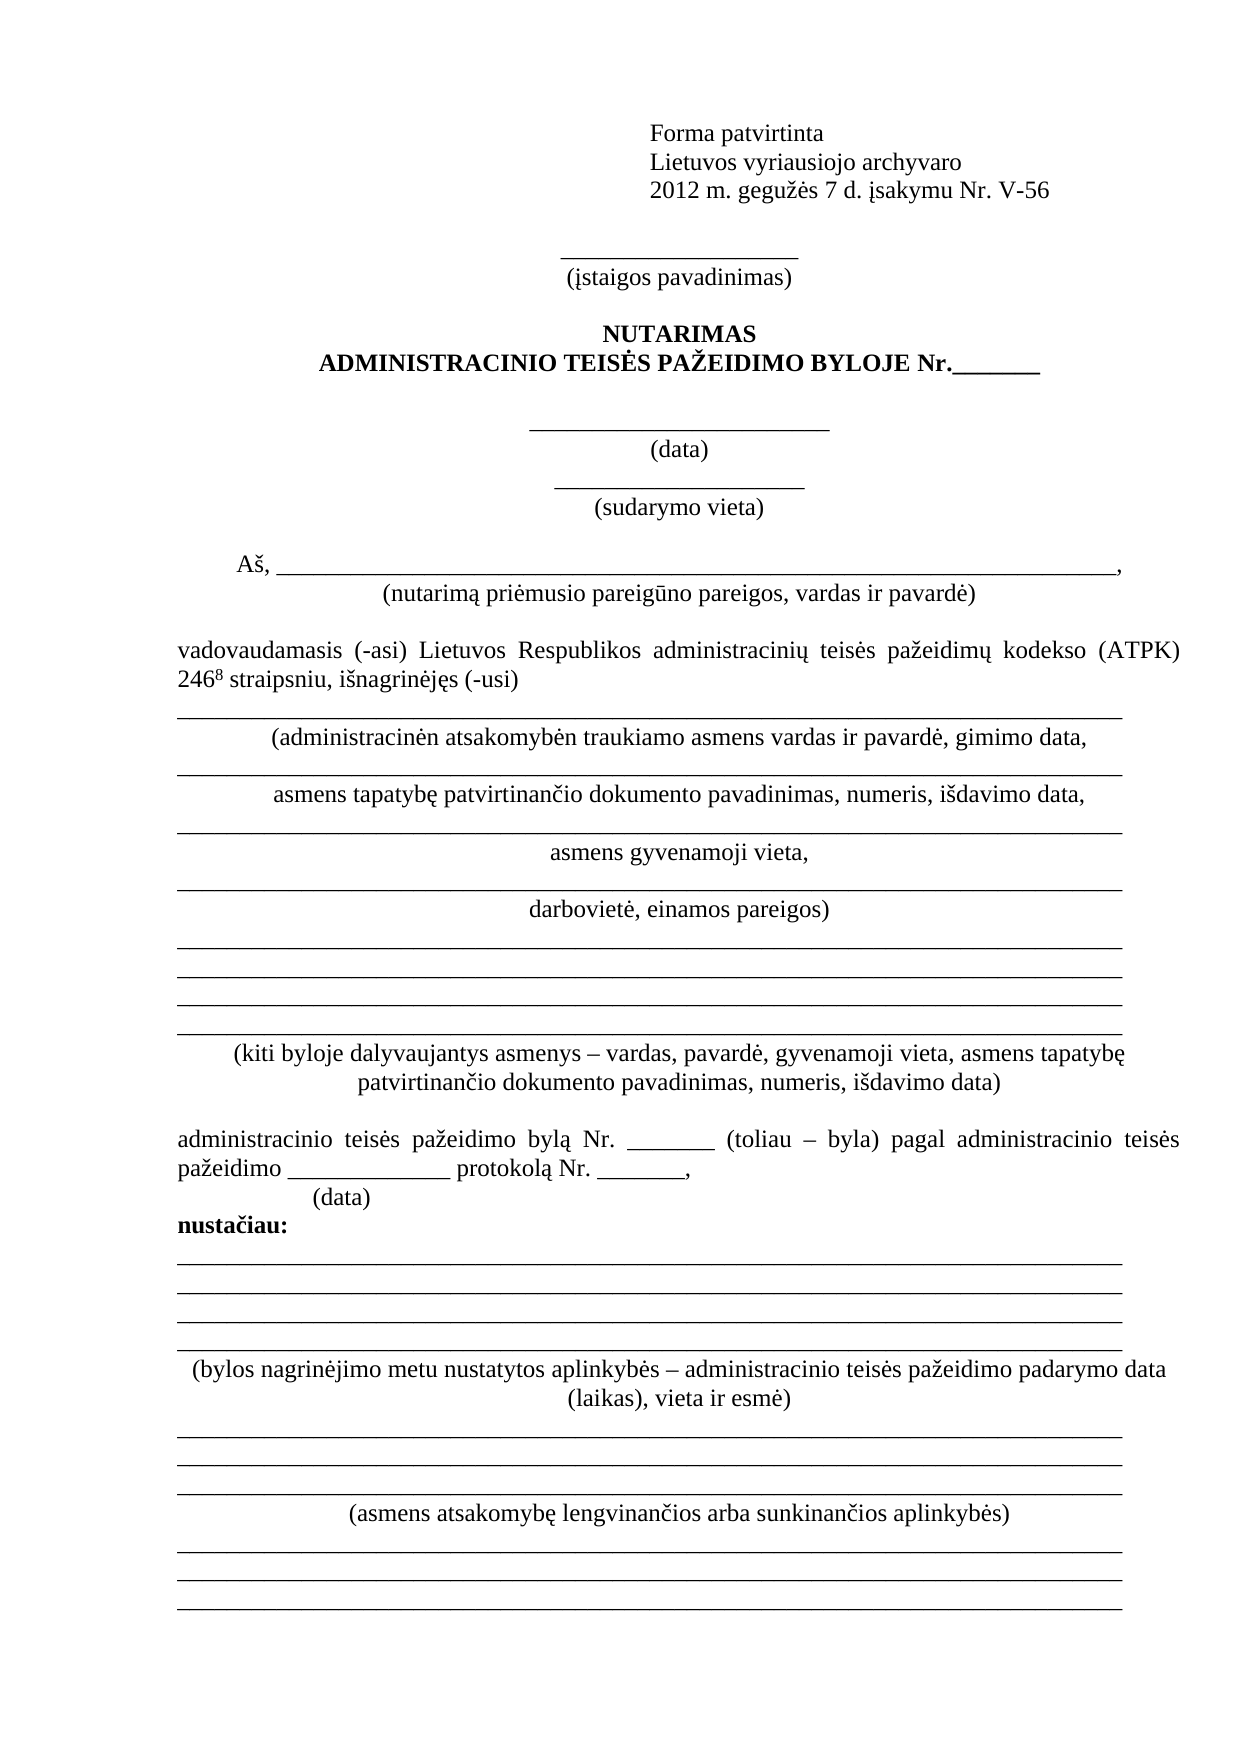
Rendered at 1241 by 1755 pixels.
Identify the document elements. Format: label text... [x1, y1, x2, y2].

text 2012 m. gegužės 7 d. įsakymu Nr. V-56 [649, 176, 1181, 204]
text (kiti byloje dalyvaujantys asmenys – vardas, pavardė, gyvenamoji vieta, asmens tapatybę patvirtinančio dokumento pavadinimas, numeris, išdavimo data) [177, 1038, 1181, 1096]
text ___________________ [177, 233, 1181, 262]
text vadovaudamasis (-asi) Lietuvos Respublikos administracinių teisės pažeidimų kodekso (ATPK) 2468 straipsniu, išnagrinėjęs (-usi) [177, 636, 1181, 693]
text ADMINISTRACINIO TEISĖS PAŽEIDIMO BYLOJE Nr._______ [177, 348, 1181, 377]
text ________________________ [177, 406, 1181, 434]
text (administracinėn atsakomybėn traukiamo asmens vardas ir pavardė, gimimo data, [177, 722, 1181, 751]
text ____________________ [177, 463, 1181, 492]
text (asmens atsakomybę lengvinančios arba sunkinančios aplinkybės) [177, 1498, 1181, 1527]
text (nutarimą priėmusio pareigūno pareigos, vardas ir pavardė) [177, 578, 1181, 607]
text asmens tapatybę patvirtinančio dokumento pavadinimas, numeris, išdavimo data, [177, 779, 1181, 808]
text Forma patvirtinta [649, 118, 1181, 147]
text administracinio teisės pažeidimo bylą Nr. _______ (toliau – byla) pagal administracinio teisės pažeidimo _____________ protokolą Nr. _______, [177, 1124, 1181, 1182]
text (data) [177, 434, 1181, 463]
text nustačiau: [177, 1211, 1181, 1239]
text (įstaigos pavadinimas) [177, 262, 1181, 291]
text darbovietė, einamos pareigos) [177, 894, 1181, 923]
text NUTARIMAS [177, 319, 1181, 348]
text Lietuvos vyriausiojo archyvaro [649, 147, 1181, 176]
text (data) [177, 1182, 1181, 1211]
text Aš, , [177, 549, 1181, 578]
text asmens gyvenamoji vieta, [177, 837, 1181, 866]
text (bylos nagrinėjimo metu nustatytos aplinkybės – administracinio teisės pažeidimo padarymo data (laikas), vieta ir esmė) [177, 1354, 1181, 1412]
text (sudarymo vieta) [177, 492, 1181, 521]
